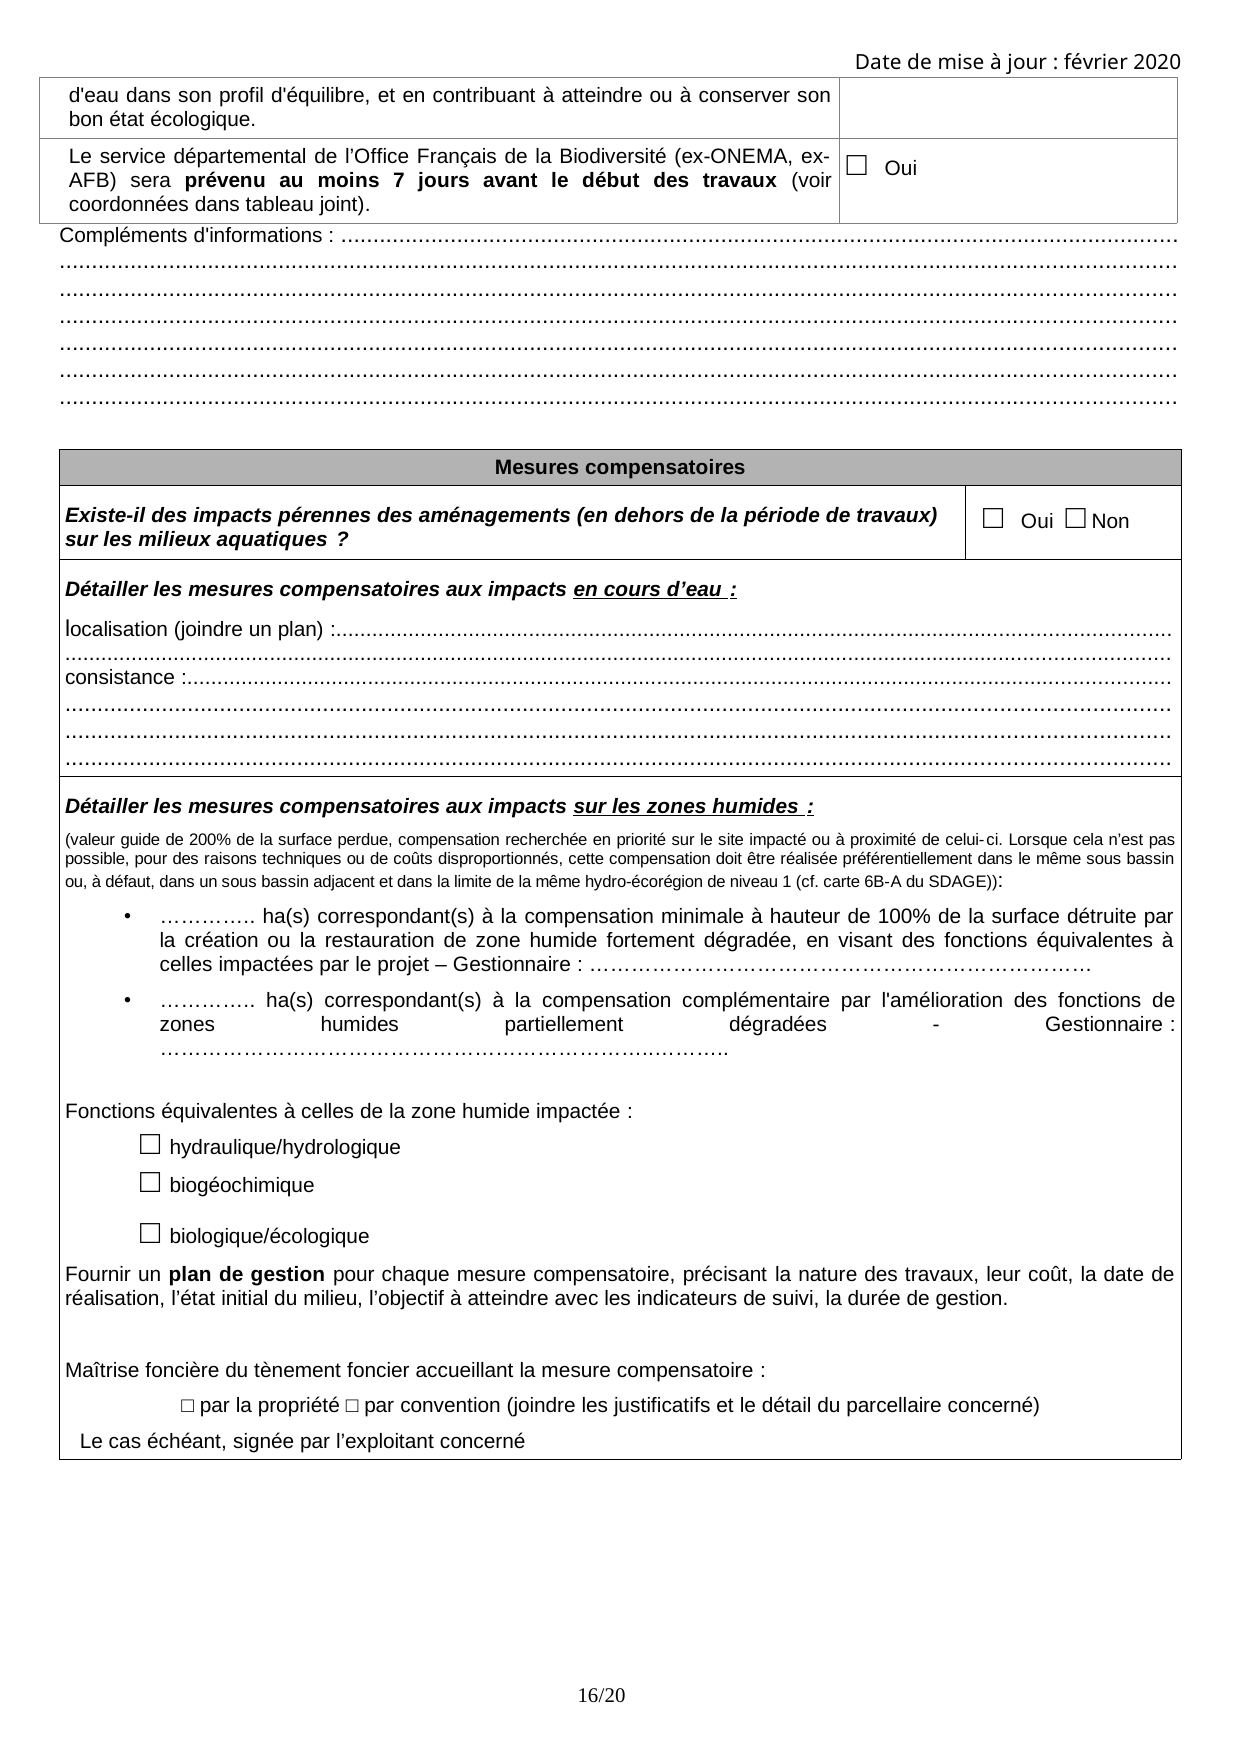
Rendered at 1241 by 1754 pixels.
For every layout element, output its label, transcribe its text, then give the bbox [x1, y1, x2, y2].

table_cell Détailler les mesures compensatoires aux impacts sur les zones humides : (valeur guide de 200% de la surface perdue, compensation recherchée en priorité sur le site impacté ou à proximité de celui-ci. Lorsque cela n’est pas possible, pour des raisons techniques ou de coûts disproportionnés, cette compensation doit être réalisée préférentiellement dans le même sous bassin ou, à défaut, dans un sous bassin adjacent et dans la limite de la même hydro-écorégion de niveau 1 (cf. carte 6B-A du SDAGE)): ………….. ha(s) correspondant(s) à la compensation minimale à hauteur de 100% de la surface détruite par la création ou la restauration de zone humide fortement dégradée, en visant des fonctions équivalentes à celles impactées par le projet – Gestionnaire : ……………………………………………………………… ………….. ha(s) correspondant(s) à la compensation complémentaire par l'amélioration des fonctions de zones humides partiellement dégradées - Gestionnaire : ……………………………………………………………..……….. Fonctions équivalentes à celles de la zone humide impactée : □ hydraulique/hydrologique □ biogéochimique □ biologique/écologique Fournir un plan de gestion pour chaque mesure compensatoire, précisant la nature des travaux, leur coût, la date de réalisation, l’état initial du milieu, l’objectif à atteindre avec les indicateurs de suivi, la durée de gestion. Maîtrise foncière du tènement foncier accueillant la mesure compensatoire : □ par la propriété □ par convention (joindre les justificatifs et le détail du parcellaire concerné) Le cas échéant, signée par l’exploitant concerné [60, 777, 1181, 1459]
table_cell Détailler les mesures compensatoires aux impacts en cours d’eau : localisation (joindre un plan) : consistance : [60, 560, 1181, 776]
text Compléments d'informations : [59, 223, 1181, 247]
table_cell Existe-il des impacts pérennes des aménagements (en dehors de la période de travaux) sur les milieux aquatiques ? [60, 486, 965, 559]
table_cell Le service départemental de l’Office Français de la Biodiversité (ex-ONEMA, ex-AFB) sera prévenu au moins 7 jours avant le début des travaux (voir coordonnées dans tableau joint). [40, 139, 839, 222]
table_cell [840, 78, 1177, 138]
table_cell □ Oui [840, 139, 1177, 222]
table_header Mesures compensatoires [60, 450, 1181, 485]
table_cell d'eau dans son profil d'équilibre, et en contribuant à atteindre ou à conserver son bon état écologique. [40, 78, 839, 138]
table_cell □ Oui □ Non [966, 486, 1181, 559]
